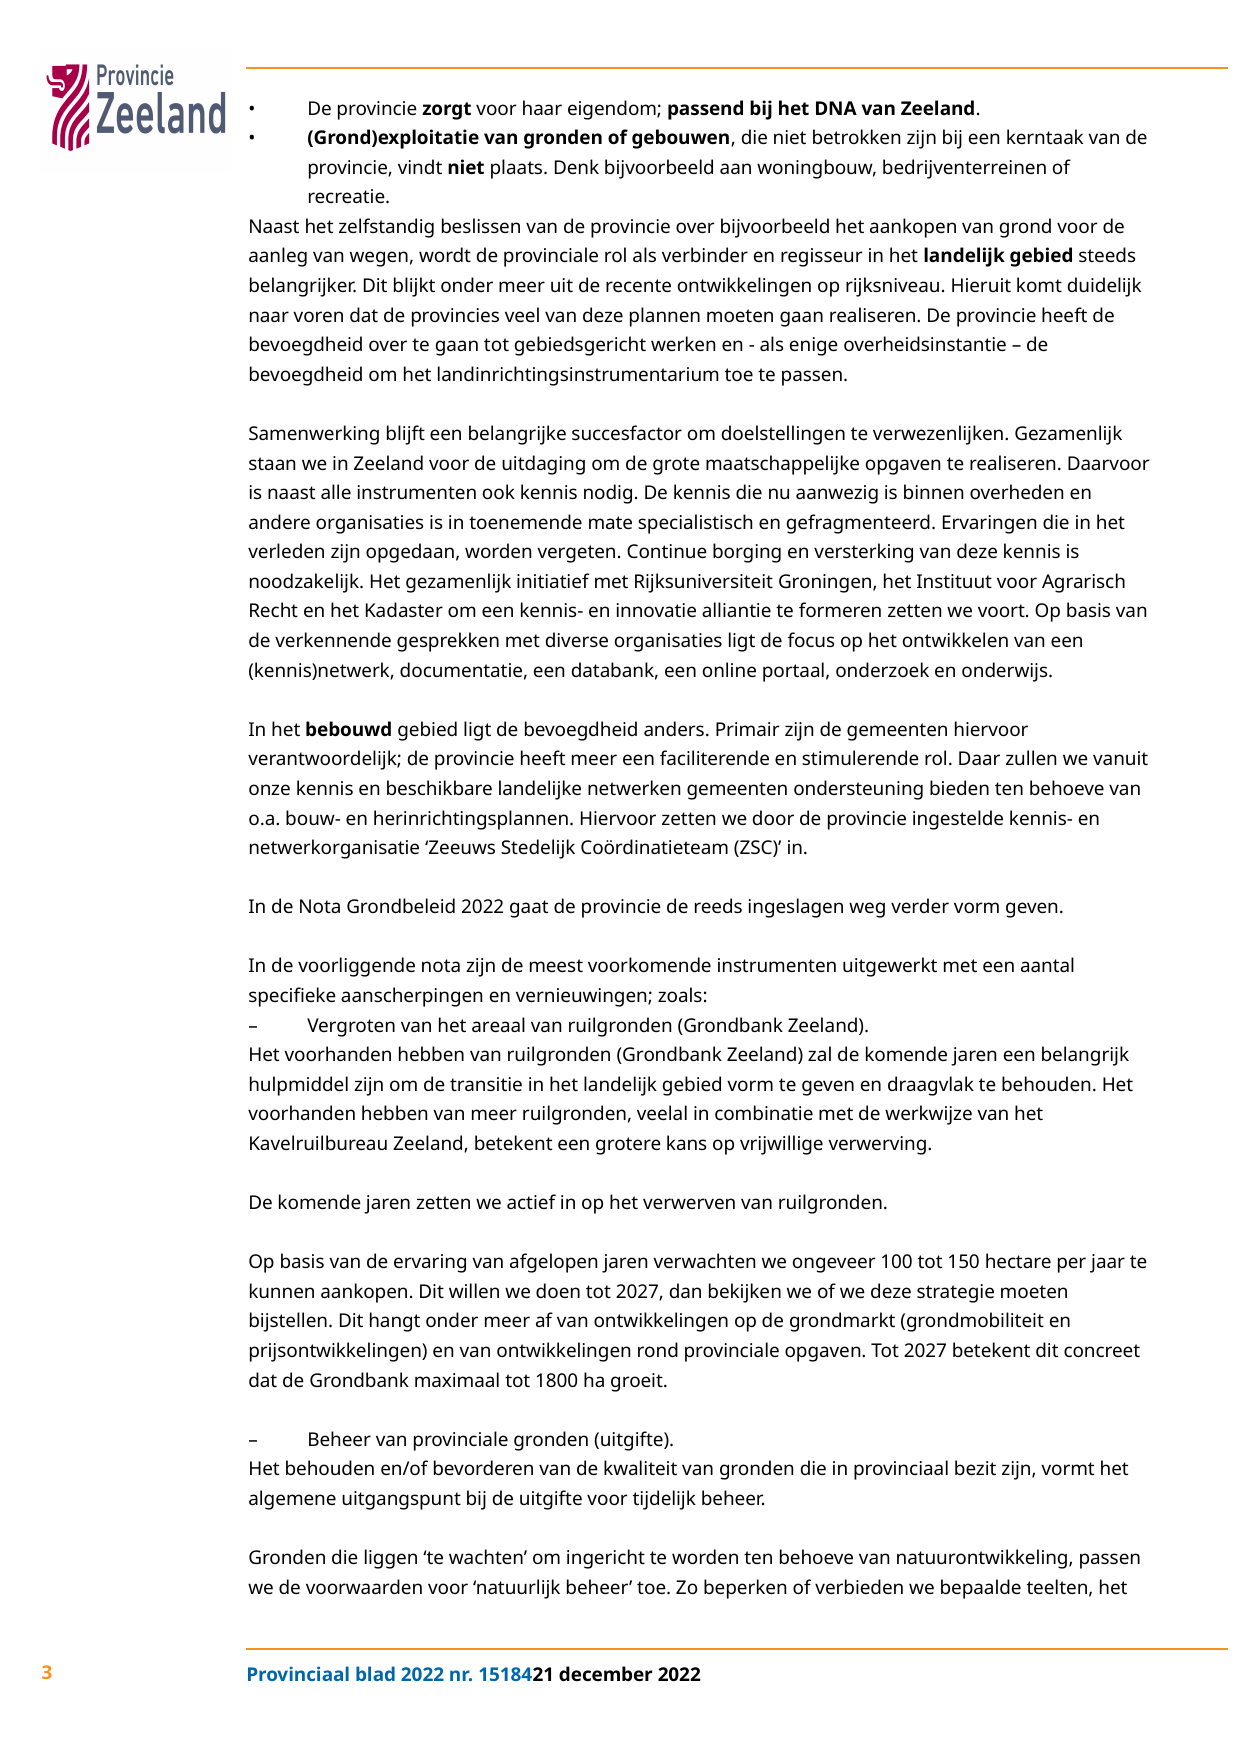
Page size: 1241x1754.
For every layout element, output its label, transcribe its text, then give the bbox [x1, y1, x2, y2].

text Het behouden en/of bevorderen van de kwaliteit van gronden die in provinciaal bezit zijn, vormt het algemene uitgangspunt bij de uitgifte voor tijdelijk beheer. [248, 1456, 1152, 1511]
text Samenwerking blijft een belangrijke succesfactor om doelstellingen te verwezenlijken. Gezamenlijk staan we in Zeeland voor de uitdaging om de grote maatschappelijke opgaven te realiseren. Daarvoor is naast alle instrumenten ook kennis nodig. De kennis die nu aanwezig is binnen overheden en andere organisaties is in toenemende mate specialistisch en gefragmenteerd. Ervaringen die in het verleden zijn opgedaan, worden vergeten. Continue borging en versterking van deze kennis is noodzakelijk. Het gezamenlijk initiatief met Rijksuniversiteit Groningen, het Instituut voor Agrarisch Recht en het Kadaster om een kennis- en innovatie alliantie te formeren zetten we voort. Op basis van de verkennende gesprekken met diverse organisaties ligt de focus op het ontwikkelen van een (kennis)netwerk, documentatie, een databank, een online portaal, onderzoek en onderwijs. [248, 420, 1152, 683]
list De provincie zorgt voor haar eigendom; passend bij het DNA van Zeeland. [248, 95, 1152, 121]
text Op basis van de ervaring van afgelopen jaren verwachten we ongeveer 100 tot 150 hectare per jaar te kunnen aankopen. Dit willen we doen tot 2027, dan bekijken we of we deze strategie moeten bijstellen. Dit hangt onder meer af van ontwikkelingen op de grondmarkt (grondmobiliteit en prijsontwikkelingen) en van ontwikkelingen rond provinciale opgaven. Tot 2027 betekent dit concreet dat de Grondbank maximaal tot 1800 ha groeit. [248, 1248, 1152, 1393]
list (Grond)exploitatie van gronden of gebouwen, die niet betrokken zijn bij een kerntaak van de provincie, vindt niet plaats. Denk bijvoorbeeld aan woningbouw, bedrijventerreinen of recreatie. [248, 124, 1152, 209]
text De komende jaren zetten we actief in op het verwerven van ruilgronden. [248, 1189, 1152, 1215]
text In de voorliggende nota zijn de meest voorkomende instrumenten uitgewerkt met een aantal specifieke aanscherpingen en vernieuwingen; zoals: [248, 953, 1152, 1008]
list Vergroten van het areaal van ruilgronden (Grondbank Zeeland). [248, 1012, 1152, 1038]
text Het voorhanden hebben van ruilgronden (Grondbank Zeeland) zal de komende jaren een belangrijk hulpmiddel zijn om de transitie in het landelijk gebied vorm te geven en draagvlak te behouden. Het voorhanden hebben van meer ruilgronden, veelal in combinatie met de werkwijze van het Kavelruilbureau Zeeland, betekent een grotere kans op vrijwillige verwerving. [248, 1041, 1152, 1156]
list Beheer van provinciale gronden (uitgifte). [248, 1426, 1152, 1452]
text Naast het zelfstandig beslissen van de provincie over bijvoorbeeld het aankopen van grond voor de aanleg van wegen, wordt de provinciale rol als verbinder en regisseur in het landelijk gebied steeds belangrijker. Dit blijkt onder meer uit de recente ontwikkelingen op rijksniveau. Hieruit komt duidelijk naar voren dat de provincies veel van deze plannen moeten gaan realiseren. De provincie heeft de bevoegdheid over te gaan tot gebiedsgericht werken en - als enige overheidsinstantie – de bevoegdheid om het landinrichtingsinstrumentarium toe te passen. [248, 213, 1152, 387]
text Gronden die liggen ‘te wachten’ om ingericht te worden ten behoeve van natuurontwikkeling, passen we de voorwaarden voor ‘natuurlijk beheer’ toe. Zo beperken of verbieden we bepaalde teelten, het [248, 1544, 1152, 1600]
text In de Nota Grondbeleid 2022 gaat de provincie de reeds ingeslagen weg verder vorm geven. [248, 893, 1152, 919]
text In het bebouwd gebied ligt de bevoegdheid anders. Primair zijn de gemeenten hiervoor verantwoordelijk; de provincie heeft meer een faciliterende en stimulerende rol. Daar zullen we vanuit onze kennis en beschikbare landelijke netwerken gemeenten ondersteuning bieden ten behoeve van o.a. bouw- en herinrichtingsplannen. Hiervoor zetten we door de provincie ingestelde kennis- en netwerkorganisatie ‘Zeeuws Stedelijk Coördinatieteam (ZSC)’ in. [248, 716, 1152, 860]
picture [41, 47, 231, 172]
